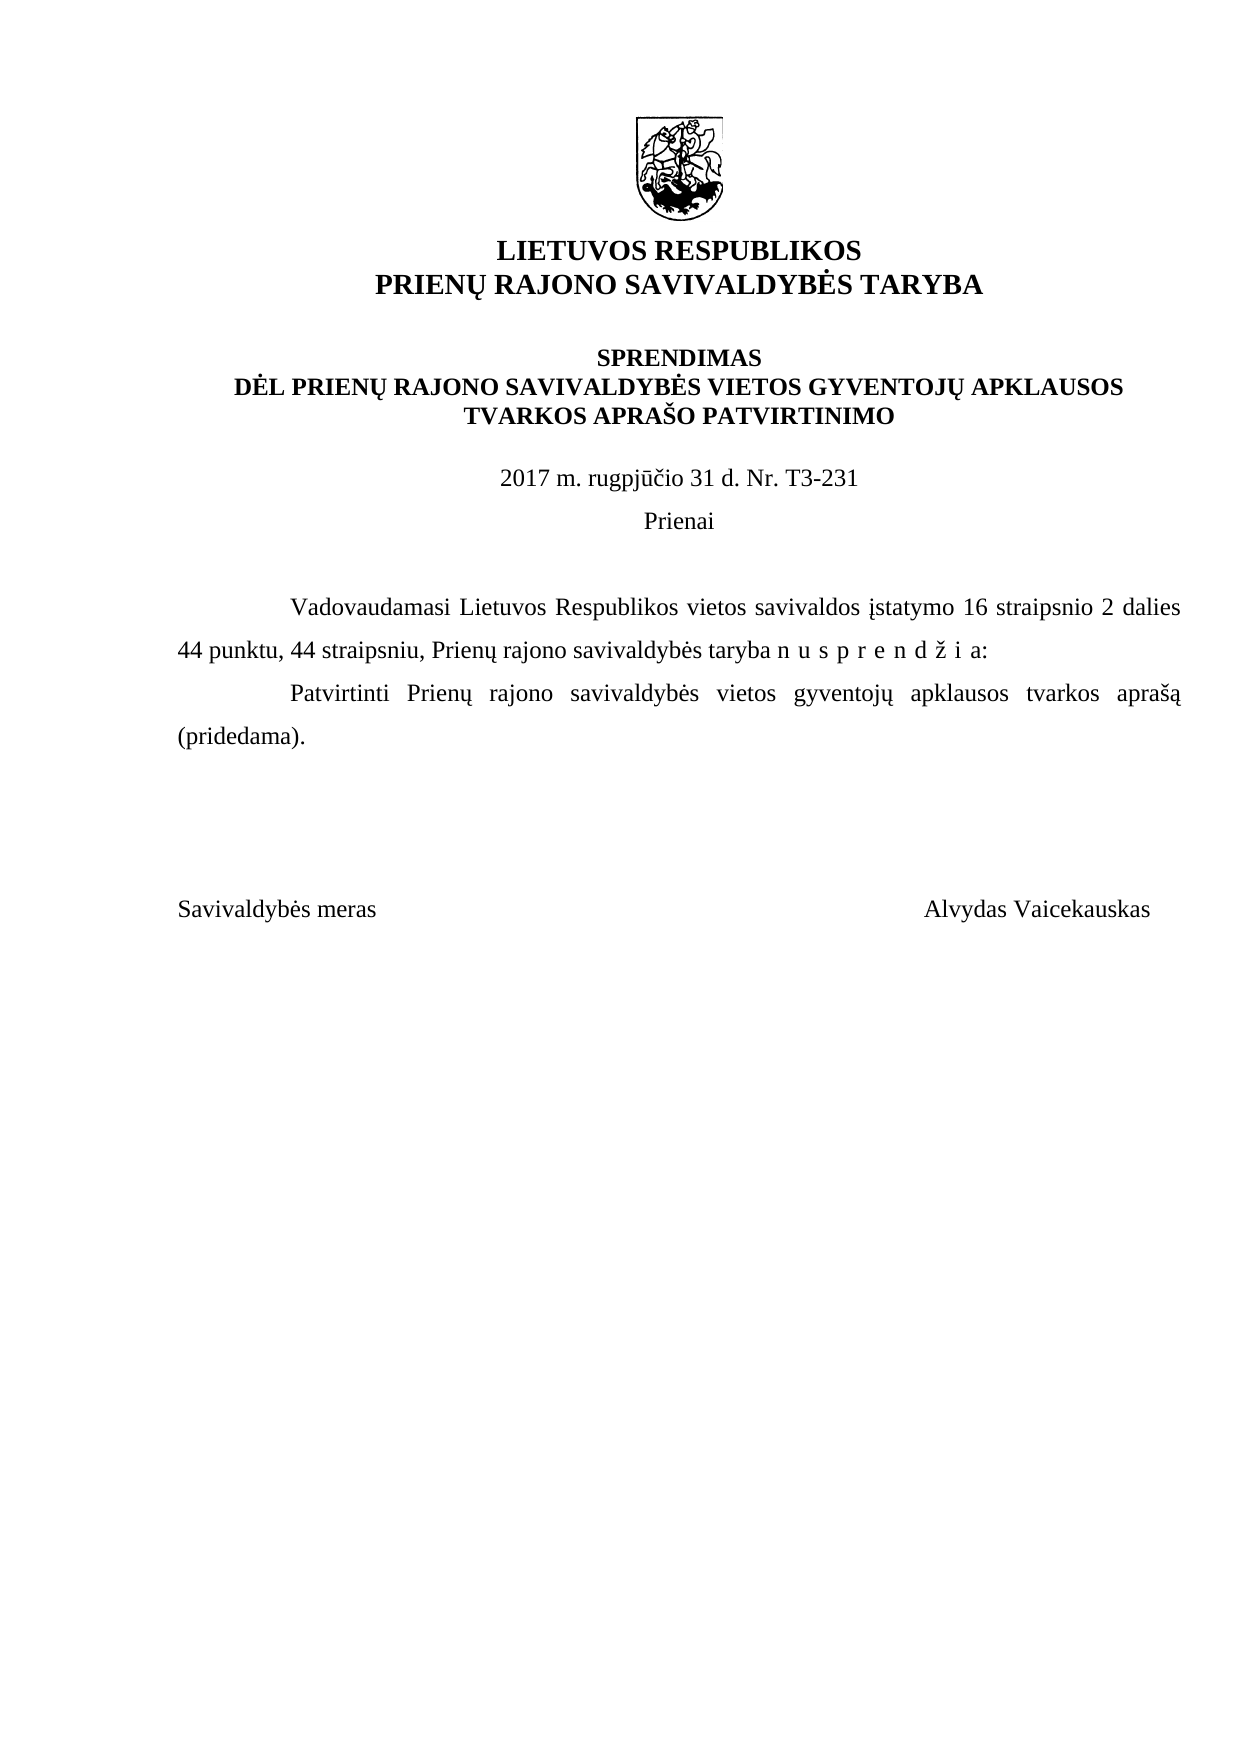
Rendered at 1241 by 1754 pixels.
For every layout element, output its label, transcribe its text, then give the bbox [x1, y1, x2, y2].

text Vadovaudamasi Lietuvos Respublikos vietos savivaldos įstatymo 16 straipsnio 2 dalies 44 punktu, 44 straipsniu, Prienų rajono savivaldybės taryba nusprendžia: [177, 592, 1181, 664]
text PRIENŲ RAJONO SAVIVALDYBĖS TARYBA [177, 267, 1181, 300]
text Savivaldybės meras Alvydas Vaicekauskas [177, 894, 1181, 923]
text Patvirtinti Prienų rajono savivaldybės vietos gyventojų apklausos tvarkos aprašą (pridedama). [177, 678, 1181, 750]
text DĖL PRIENŲ RAJONO SAVIVALDYBĖS VIETOS GYVENTOJŲ APKLAUSOS TVARKOS APRAŠO PATVIRTINIMO [177, 372, 1181, 430]
text 2017 m. rugpjūčio 31 d. Nr. T3-231 [177, 463, 1181, 491]
text LIETUVOS RESPUBLIKOS [177, 233, 1181, 267]
text Prienai [177, 506, 1181, 534]
text SPRENDIMAS [177, 343, 1181, 372]
